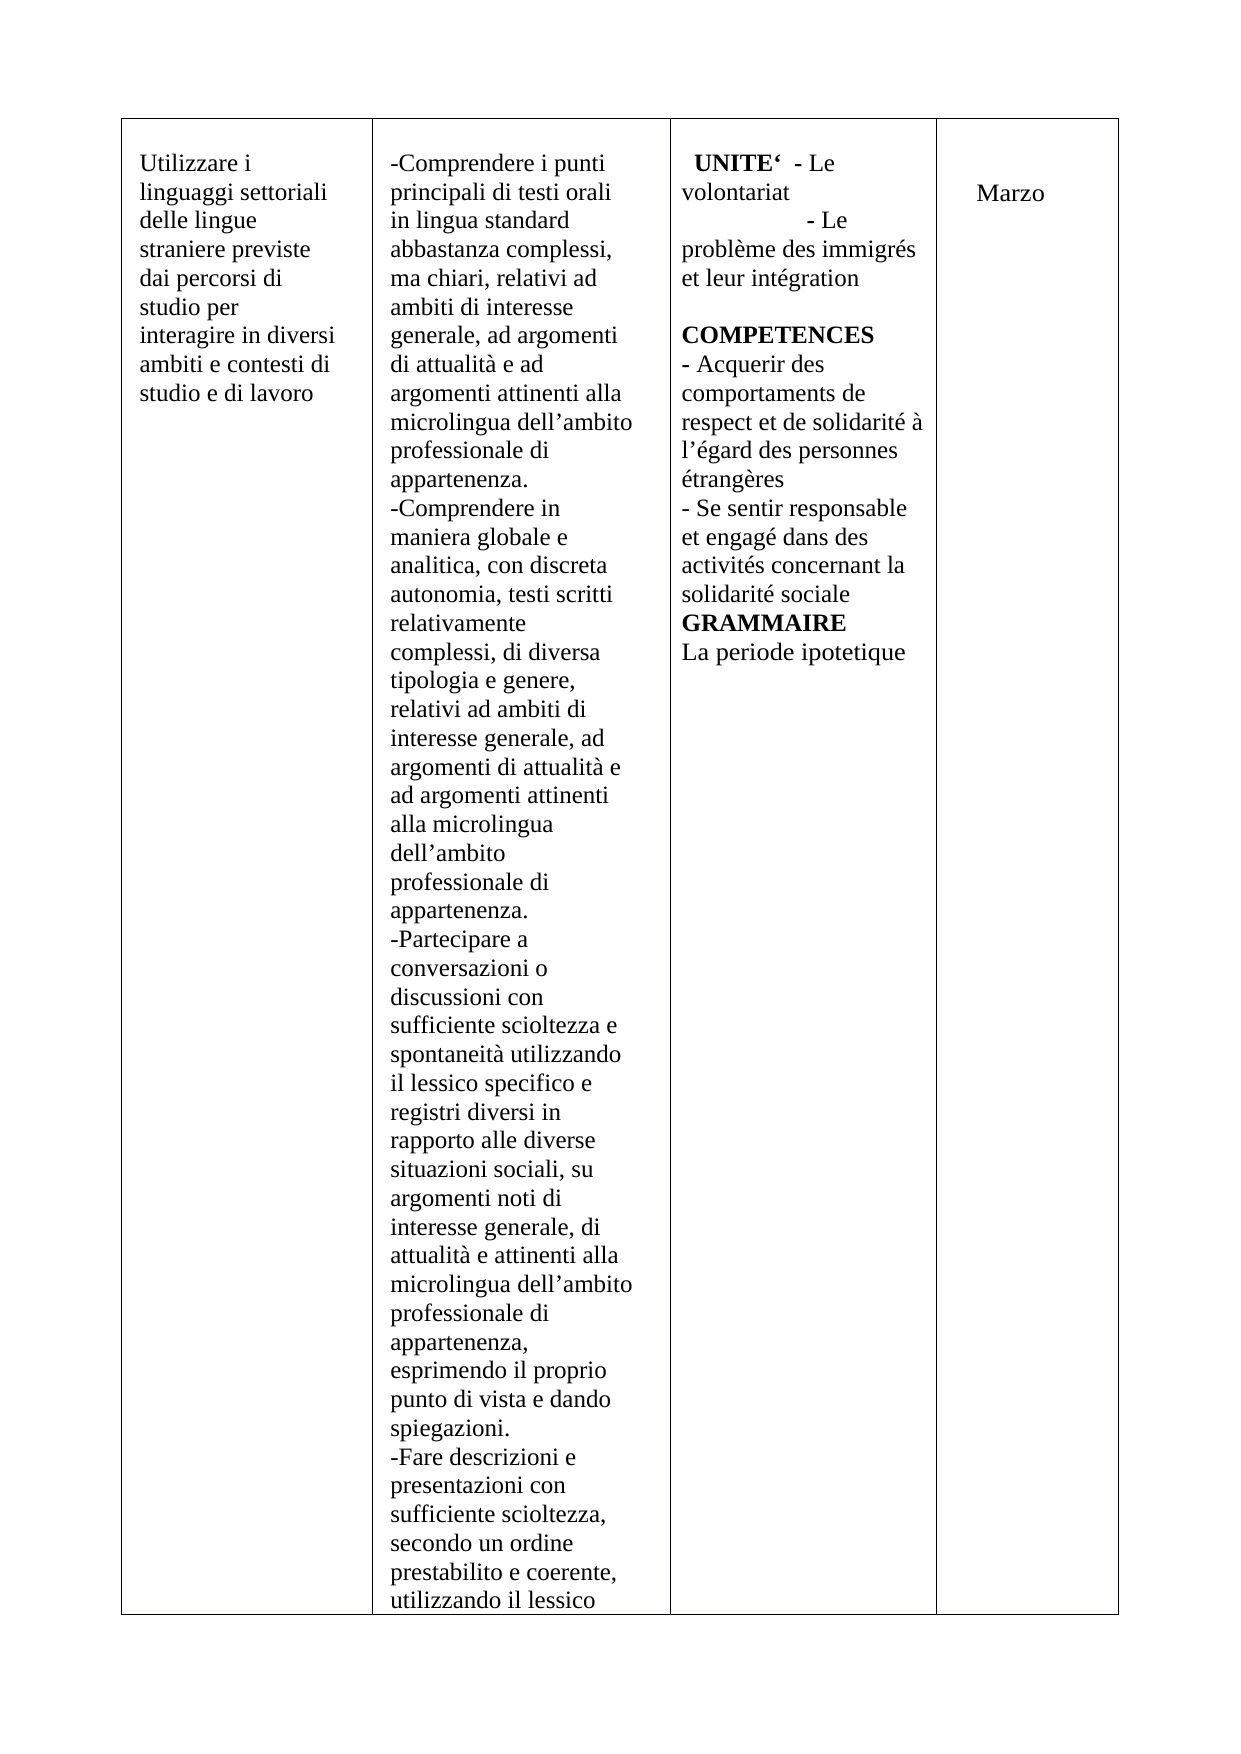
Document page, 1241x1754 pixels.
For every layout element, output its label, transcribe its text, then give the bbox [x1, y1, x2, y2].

table_cell -Comprendere i punti principali di testi orali in lingua standard abbastanza complessi, ma chiari, relativi ad ambiti di interesse generale, ad argomenti di attualità e ad argomenti attinenti alla microlingua dell’ambito professionale di appartenenza. -Comprendere in maniera globale e analitica, con discreta autonomia, testi scritti relativamente complessi, di diversa tipologia e genere, relativi ad ambiti di interesse generale, ad argomenti di attualità e ad argomenti attinenti alla microlingua dell’ambito professionale di appartenenza. -Partecipare a conversazioni o discussioni con sufficiente scioltezza e spontaneità utilizzando il lessico specifico e registri diversi in rapporto alle diverse situazioni sociali, su argomenti noti di interesse generale, di attualità e attinenti alla microlingua dell’ambito professionale di appartenenza, esprimendo il proprio punto di vista e dando spiegazioni. -Fare descrizioni e presentazioni con sufficiente scioltezza, secondo un ordine prestabilito e coerente, utilizzando il lessico [373, 119, 670, 1614]
table_cell Marzo [937, 119, 1118, 1614]
table_cell Utilizzare i linguaggi settoriali delle lingue straniere previste dai percorsi di studio per interagire in diversi ambiti e contesti di studio e di lavoro [122, 119, 372, 1614]
table_cell UNITE‘ - Le volontariat - Le problème des immigrés et leur intégration COMPETENCES - Acquerir des comportaments de respect et de solidarité à l’égard des personnes étrangères - Se sentir responsable et engagé dans des activités concernant la solidarité sociale GRAMMAIRE La periode ipotetique [671, 119, 936, 1614]
